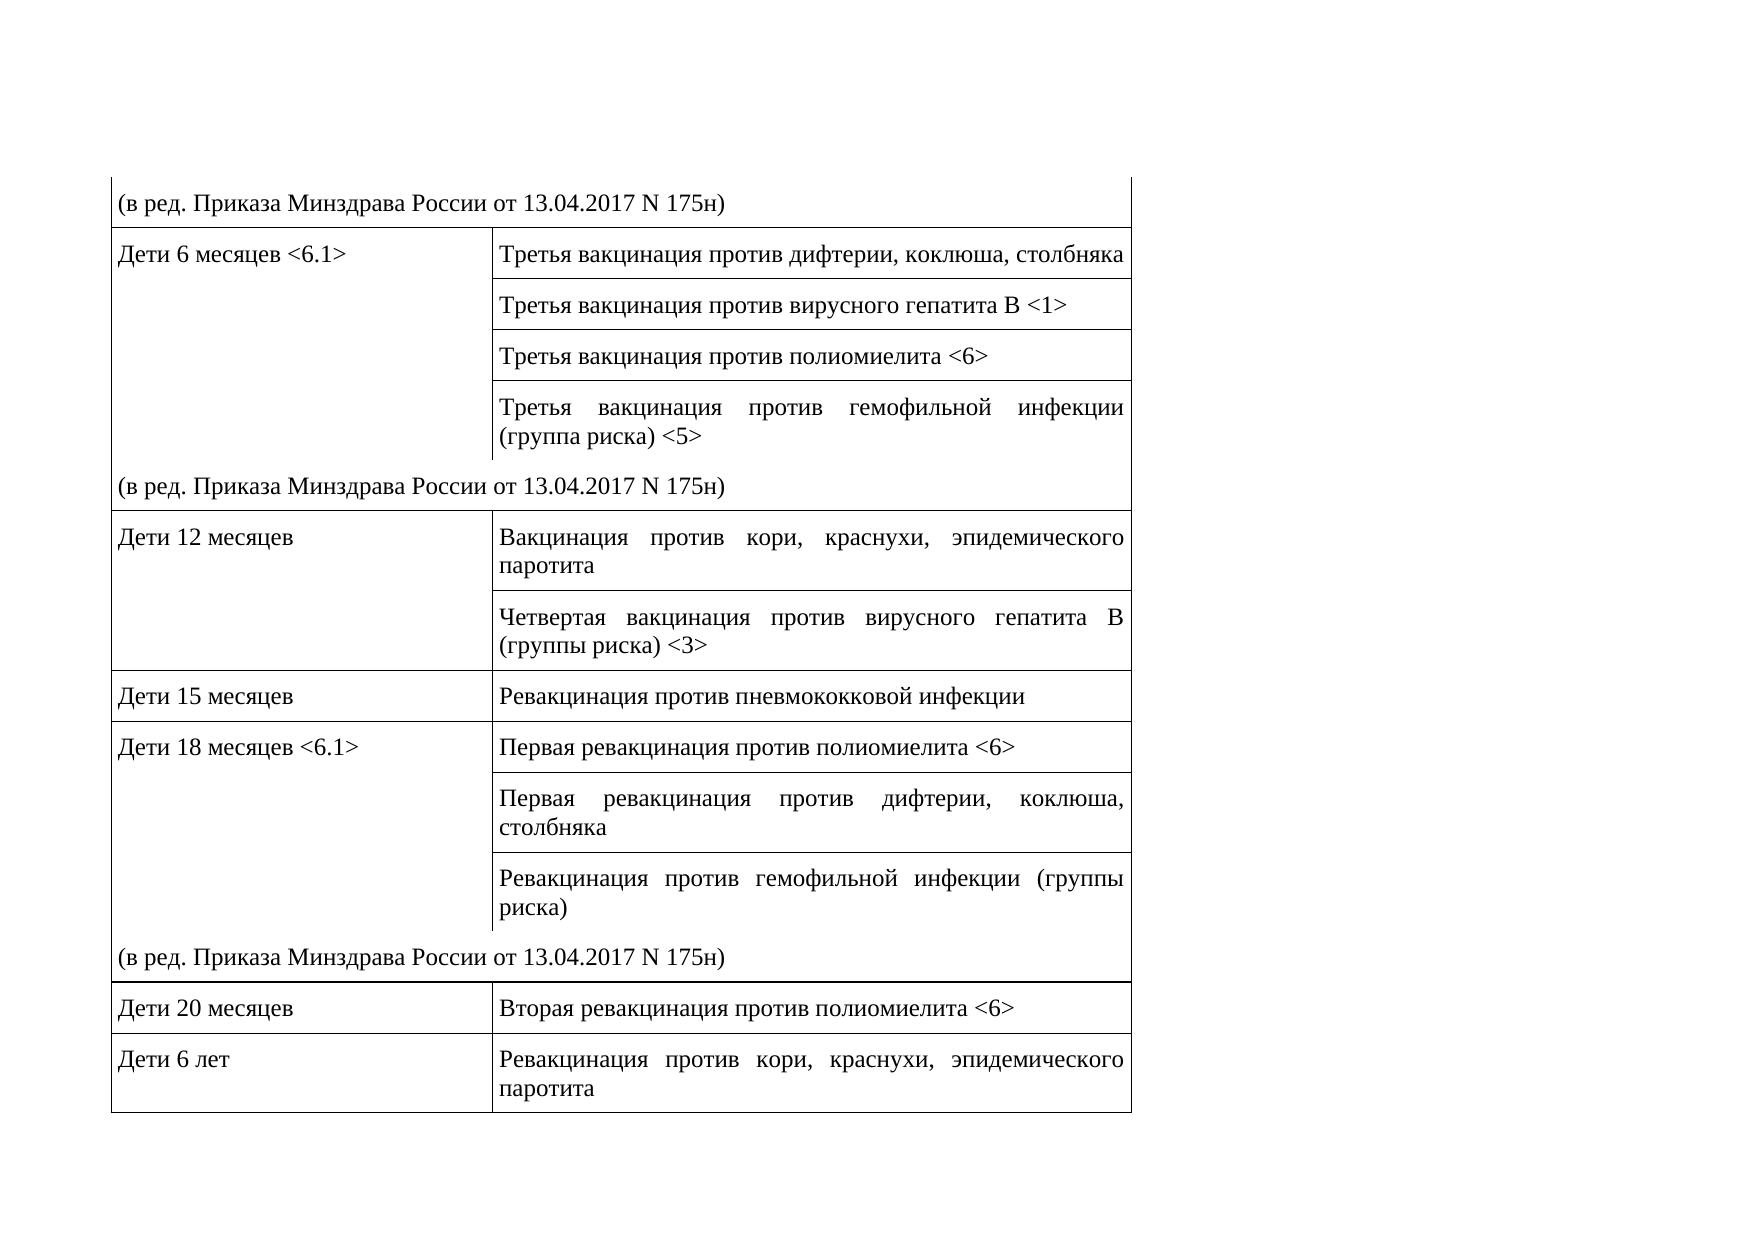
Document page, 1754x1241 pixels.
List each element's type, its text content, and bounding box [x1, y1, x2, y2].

table_cell Четвертая вакцинация против вирусного гепатита B (группы риска) <3> [493, 591, 1131, 670]
table_cell Третья вакцинация против полиомиелита <6> [493, 330, 1131, 380]
table_cell Дети 20 месяцев [112, 983, 492, 1032]
table_cell Вакцинация против кори, краснухи, эпидемического паротита [493, 511, 1131, 590]
table_cell Дети 6 месяцев <6.1> [112, 228, 492, 460]
table_cell Дети 18 месяцев <6.1> [112, 722, 492, 931]
table_cell Третья вакцинация против гемофильной инфекции (группа риска) <5> [493, 381, 1131, 460]
table_cell Дети 12 месяцев [112, 511, 492, 670]
table_cell (в ред. Приказа Минздрава России от 13.04.2017 N 175н) [112, 460, 1131, 510]
table_cell (в ред. Приказа Минздрава России от 13.04.2017 N 175н) [112, 931, 1131, 981]
table_cell Ревакцинация против гемофильной инфекции (группы риска) [493, 853, 1131, 931]
table_cell Дети 15 месяцев [112, 671, 492, 721]
table_cell Ревакцинация против пневмококковой инфекции [493, 671, 1131, 721]
table_cell Ревакцинация против кори, краснухи, эпидемического паротита [493, 1034, 1131, 1112]
table_cell (в ред. Приказа Минздрава России от 13.04.2017 N 175н) [112, 177, 1131, 227]
table_cell Третья вакцинация против дифтерии, коклюша, столбняка [493, 228, 1131, 278]
table_cell Дети 6 лет [112, 1034, 492, 1112]
table_cell Вторая ревакцинация против полиомиелита <6> [493, 983, 1131, 1032]
table_cell Первая ревакцинация против дифтерии, коклюша, столбняка [493, 773, 1131, 852]
table_cell Первая ревакцинация против полиомиелита <6> [493, 722, 1131, 772]
table_cell Третья вакцинация против вирусного гепатита B <1> [493, 279, 1131, 329]
